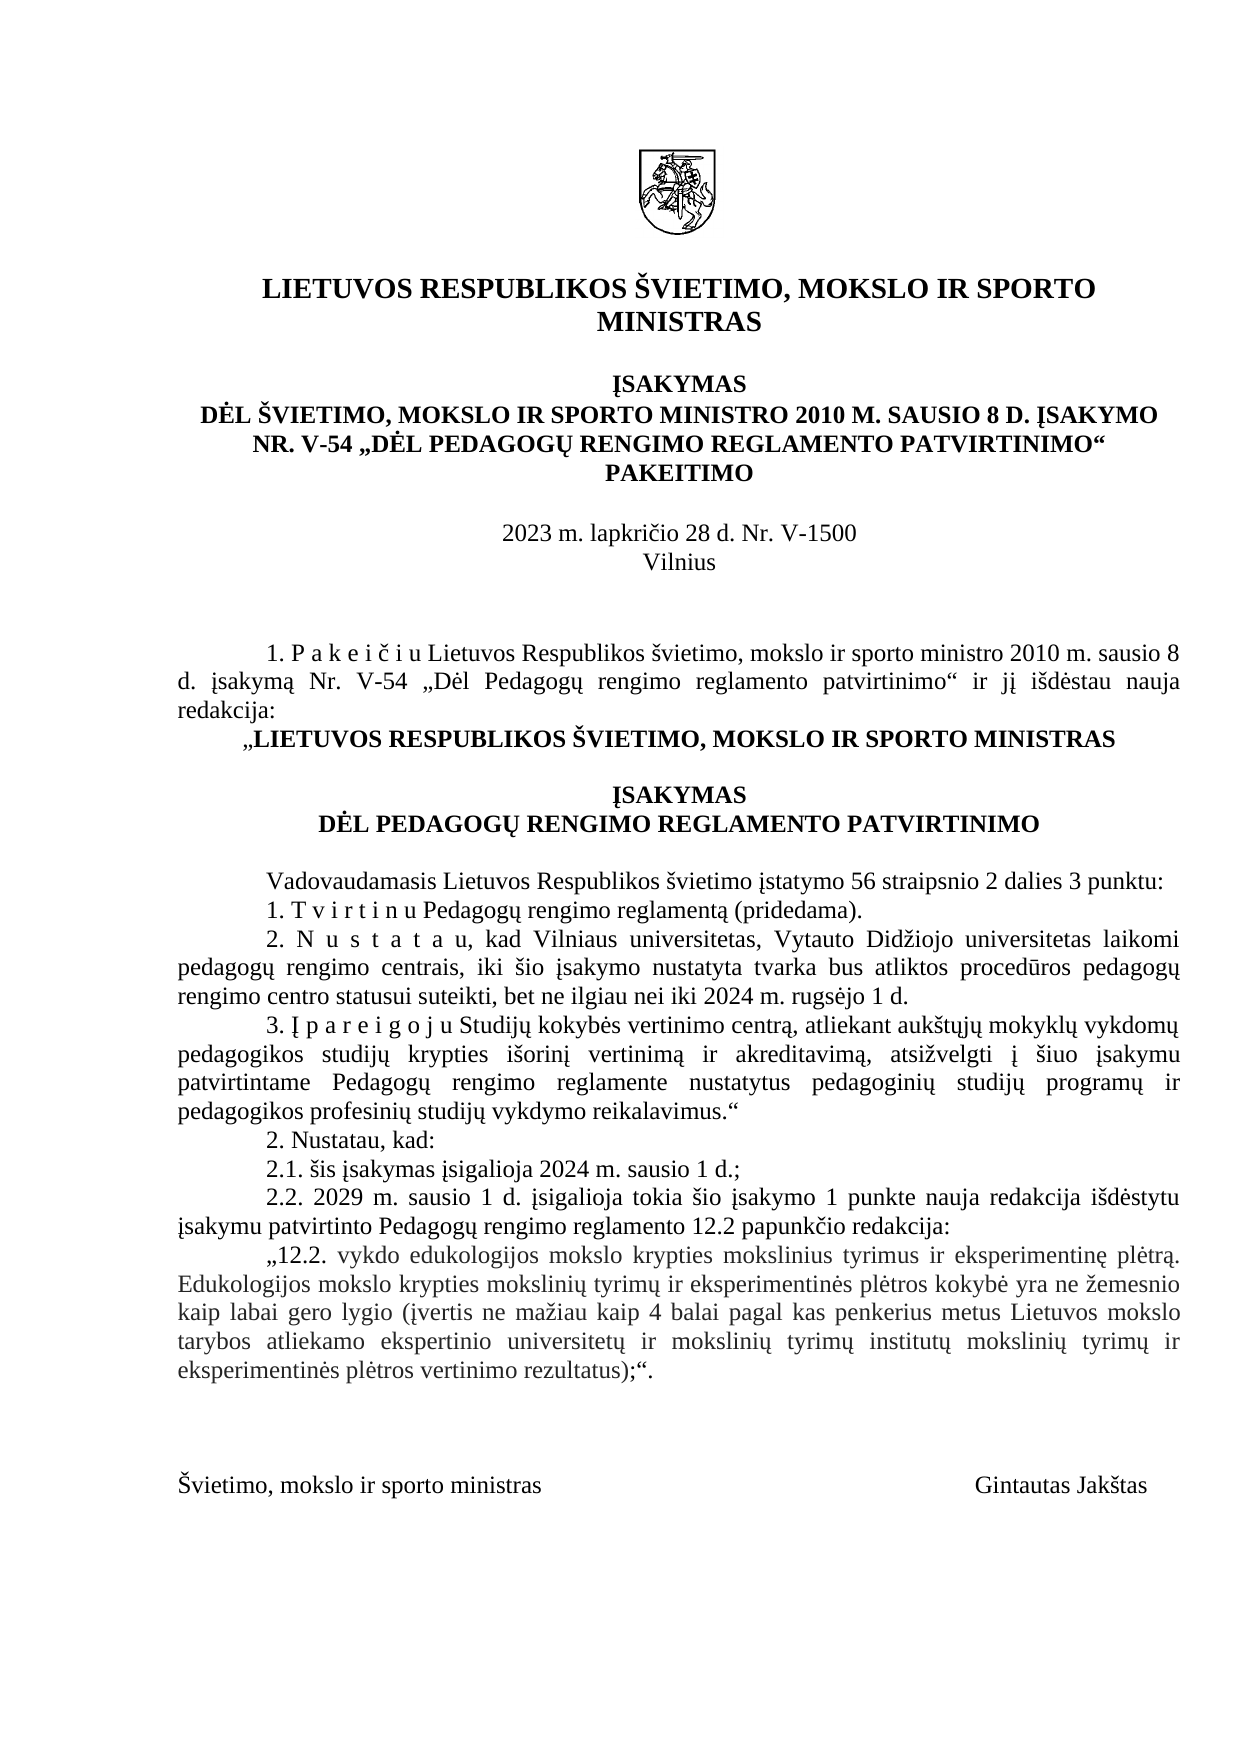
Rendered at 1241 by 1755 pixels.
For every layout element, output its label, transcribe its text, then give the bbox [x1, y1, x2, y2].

text LIETUVOS RESPUBLIKOS ŠVIETIMO, MOKSLO IR SPORTO MINISTRAS [177, 271, 1181, 338]
text DĖL PEDAGOGŲ RENGIMO REGLAMENTO PATVIRTINIMO [177, 809, 1181, 838]
text ĮSAKYMAS [177, 781, 1181, 809]
text „12.2. vykdo edukologijos mokslo krypties mokslinius tyrimus ir eksperimentinę plėtrą. Edukologijos mokslo krypties mokslinių tyrimų ir eksperimentinės plėtros kokybė yra ne žemesnio kaip labai gero lygio (įvertis ne mažiau kaip 4 balai pagal kas penkerius metus Lietuvos mokslo tarybos atliekamo ekspertinio universitetų ir mokslinių tyrimų institutų mokslinių tyrimų ir eksperimentinės plėtros vertinimo rezultatus);“. [177, 1240, 1181, 1384]
text 2.1. šis įsakymas įsigalioja 2024 m. sausio 1 d.; [177, 1154, 1181, 1182]
text 3. Į p a r e i g o j u Studijų kokybės vertinimo centrą, atliekant aukštųjų mokyklų vykdomų pedagogikos studijų krypties išorinį vertinimą ir akreditavimą, atsižvelgti į šiuo įsakymu patvirtintame Pedagogų rengimo reglamente nustatytus pedagoginių studijų programų ir pedagogikos profesinių studijų vykdymo reikalavimus.“ [177, 1010, 1181, 1125]
subtitle 2023 m. lapkričio 28 d. Nr. V-1500 [177, 518, 1181, 547]
text ĮSAKYMAS [177, 369, 1181, 398]
text Vilnius [177, 547, 1181, 575]
text DĖL ŠVIETIMO, MOKSLO IR SPORTO MINISTRO 2010 M. SAUSIO 8 D. ĮSAKYMO NR. V-54 „DĖL PEDAGOGŲ RENGIMO REGLAMENTO PATVIRTINIMO“ PAKEITIMO [177, 400, 1181, 487]
text Vadovaudamasis Lietuvos Respublikos švietimo įstatymo 56 straipsnio 2 dalies 3 punktu: [177, 866, 1181, 895]
text 2. N u s t a t a u, kad Vilniaus universitetas, Vytauto Didžiojo universitetas laikomi pedagogų rengimo centrais, iki šio įsakymo nustatyta tvarka bus atliktos procedūros pedagogų rengimo centro statusui suteikti, bet ne ilgiau nei iki 2024 m. rugsėjo 1 d. [177, 924, 1181, 1010]
text 2.2. 2029 m. sausio 1 d. įsigalioja tokia šio įsakymo 1 punkte nauja redakcija išdėstytu įsakymu patvirtinto Pedagogų rengimo reglamento 12.2 papunkčio redakcija: [177, 1182, 1181, 1240]
text 1. P a k e i č i u Lietuvos Respublikos švietimo, mokslo ir sporto ministro 2010 m. sausio 8 d. įsakymą Nr. V-54 „Dėl Pedagogų rengimo reglamento patvirtinimo“ ir jį išdėstau nauja redakcija: [177, 638, 1181, 724]
text Švietimo, mokslo ir sporto ministras Gintautas Jakštas [177, 1470, 1181, 1499]
text 1. T v i r t i n u Pedagogų rengimo reglamentą (pridedama). [177, 895, 1181, 924]
text 2. Nustatau, kad: [177, 1125, 1181, 1154]
text „LIETUVOS RESPUBLIKOS ŠVIETIMO, MOKSLO IR SPORTO MINISTRAS [177, 724, 1181, 753]
